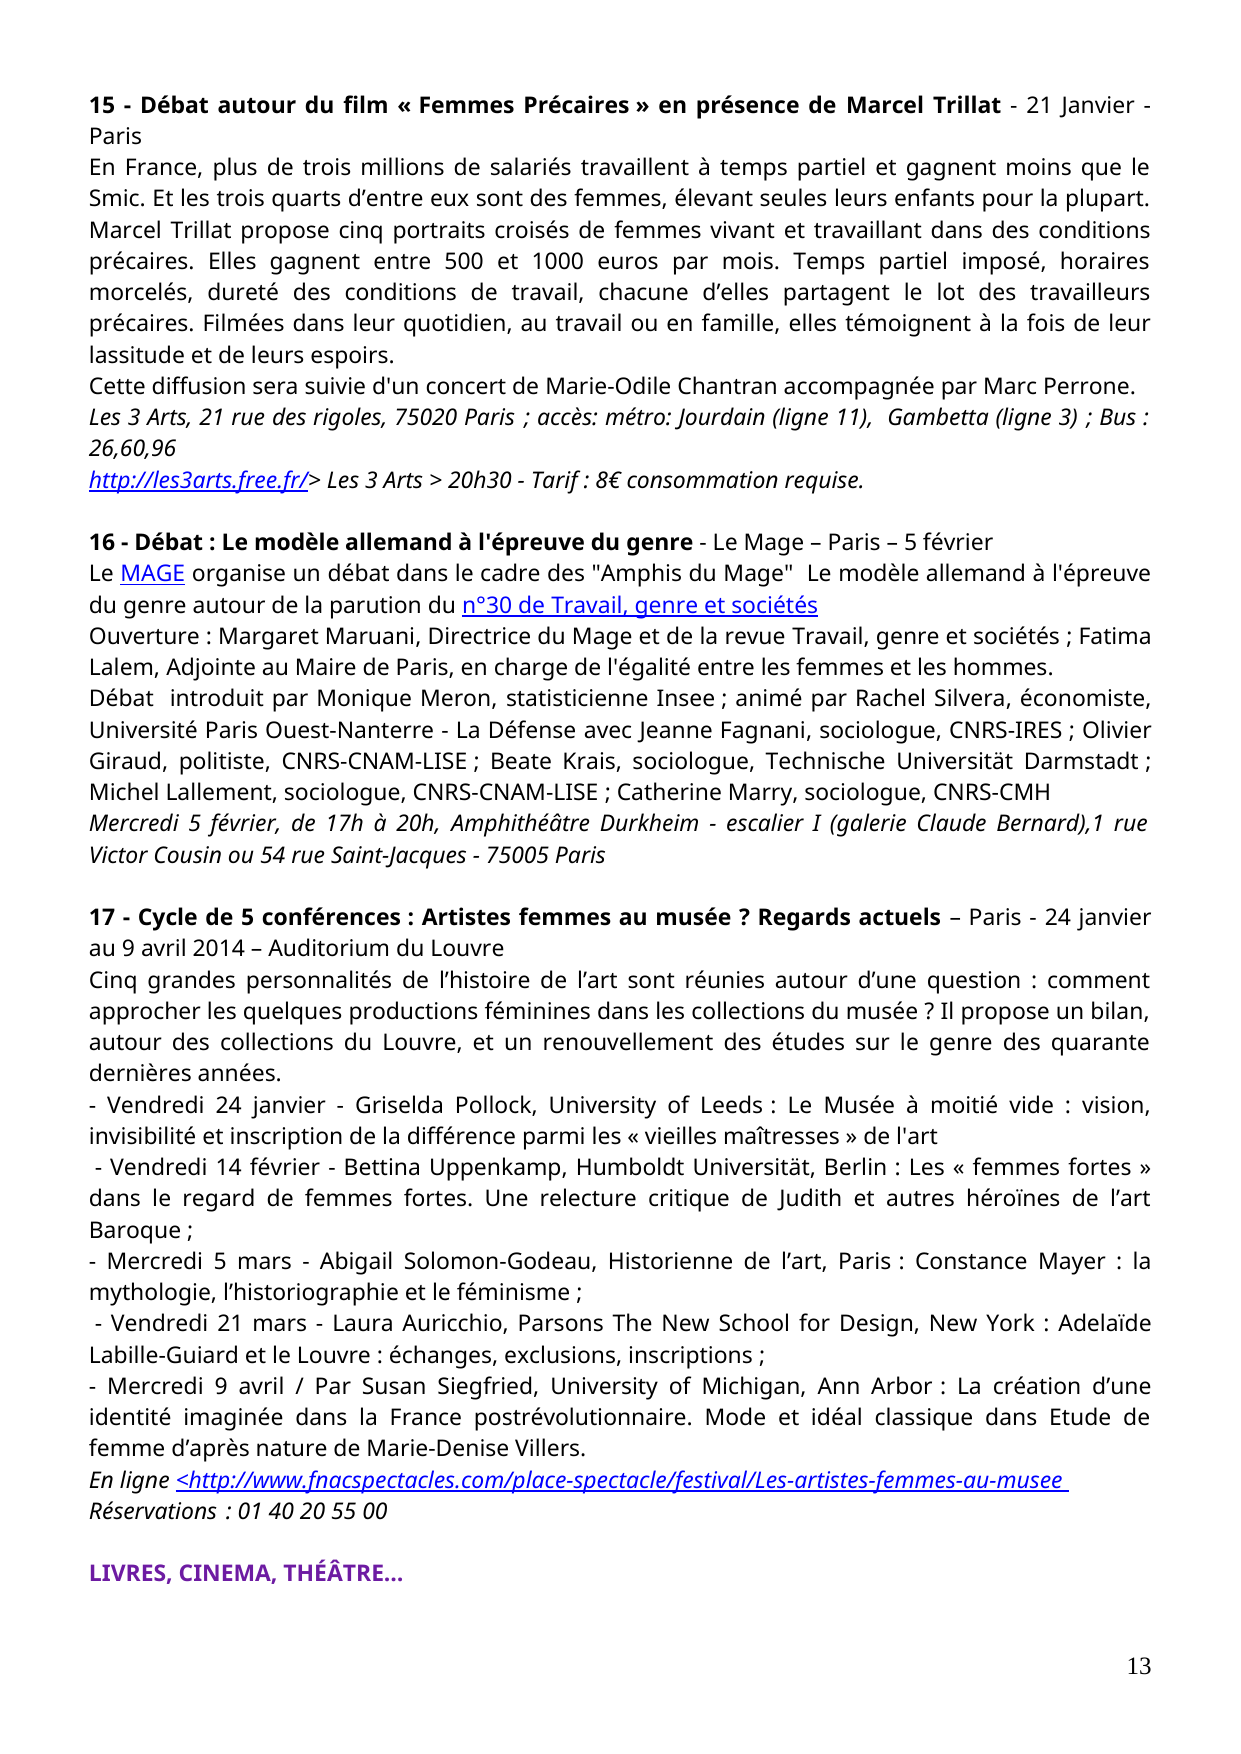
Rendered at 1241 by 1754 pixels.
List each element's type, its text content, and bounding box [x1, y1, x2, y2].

text - Vendredi 24 janvier - Griselda Pollock, University of Leeds : Le Musée à moitié vide : vision, invisibilité et inscription de la différence parmi les « vieilles maîtresses » de l'art [89, 1089, 1152, 1151]
text http://les3arts.free.fr/ > Les 3 Arts > 20h30 - Tarif : 8€ consommation requise. [89, 464, 1152, 495]
text Mercredi 5 février, de 17h à 20h, Amphithéâtre Durkheim - escalier I (galerie Claude Bernard), 1 rue Victor Cousin ou 54 rue Saint-Jacques - 75005 Paris [89, 807, 1152, 870]
text Cette diffusion sera suivie d'un concert de Marie-Odile Chantran accompagnée par Marc Perrone. [89, 370, 1152, 401]
text - Vendredi 21 mars - Laura Auricchio, Parsons The New School for Design, New York : Adelaïde Labille-Guiard et le Louvre : échanges, exclusions, inscriptions ; [89, 1307, 1152, 1370]
text Les 3 Arts, 21 rue des rigoles, 75020 Paris ; accès: métro: Jourdain (ligne 11), Gambetta (ligne 3) ; Bus : 26,60,96 [89, 401, 1152, 464]
text LIVRES, CINEMA, THÉÂTRE… [89, 1557, 1152, 1589]
text - Mercredi 9 avril / Par Susan Siegfried, University of Michigan, Ann Arbor : La création d’une identité imaginée dans la France postrévolutionnaire. Mode et idéal classique dans Etude de femme d’après nature de Marie-Denise Villers. [89, 1370, 1152, 1464]
text Débat introduit par Monique Meron, statisticienne Insee ; animé par Rachel Silvera, économiste, Université Paris Ouest-Nanterre - La Défense avec Jeanne Fagnani, sociologue, CNRS-IRES ; Olivier Giraud, politiste, CNRS-CNAM-LISE ; Beate Krais, sociologue, Technische Universität Darmstadt ; Michel Lallement, sociologue, CNRS-CNAM-LISE ; Catherine Marry, sociologue, CNRS-CMH [89, 682, 1152, 807]
text En ligne <http://www.fnacspectacles.com/place-spectacle/festival/Les-artistes-femmes-au-musee [89, 1464, 1152, 1495]
text Cinq grandes personnalités de l’histoire de l’art sont réunies autour d’une question : comment approcher les quelques productions féminines dans les collections du musée ? Il propose un bilan, autour des collections du Louvre, et un renouvellement des études sur le genre des quarante dernières années. [89, 964, 1152, 1089]
text Le MAGE organise un débat dans le cadre des "Amphis du Mage" Le modèle allemand à l'épreuve du genre autour de la parution du n°30 de Travail, genre et sociétés [89, 557, 1152, 620]
text - Vendredi 14 février - Bettina Uppenkamp, Humboldt Universität, Berlin : Les « femmes fortes » dans le regard de femmes fortes. Une relecture critique de Judith et autres héroïnes de l’art Baroque ; [89, 1151, 1152, 1245]
text Réservations : 01 40 20 55 00 [89, 1495, 1152, 1526]
text En France, plus de trois millions de salariés travaillent à temps partiel et gagnent moins que le Smic. Et les trois quarts d’entre eux sont des femmes, élevant seules leurs enfants pour la plupart. Marcel Trillat propose cinq portraits croisés de femmes vivant et travaillant dans des conditions précaires. Elles gagnent entre 500 et 1000 euros par mois. Temps partiel imposé, horaires morcelés, dureté des conditions de travail, chacune d’elles partagent le lot des travailleurs précaires. Filmées dans leur quotidien, au travail ou en famille, elles témoignent à la fois de leur lassitude et de leurs espoirs. [89, 151, 1152, 370]
text Ouverture : Margaret Maruani, Directrice du Mage et de la revue Travail, genre et sociétés ; Fatima Lalem, Adjointe au Maire de Paris, en charge de l'égalité entre les femmes et les hommes. [89, 620, 1152, 682]
text - Mercredi 5 mars - Abigail Solomon-Godeau, Historienne de l’art, Paris : Constance Mayer : la mythologie, l’historiographie et le féminisme ; [89, 1245, 1152, 1307]
text 16 - Débat : Le modèle allemand à l'épreuve du genre - Le Mage – Paris – 5 février [89, 526, 1152, 557]
text 15 - Débat autour du film « Femmes Précaires » en présence de Marcel Trillat - 21 Janvier - Paris [89, 89, 1152, 151]
text 17 - Cycle de 5 conférences : Artistes femmes au musée ? Regards actuels – Paris - 24 janvier au 9 avril 2014 – Auditorium du Louvre [89, 901, 1152, 964]
